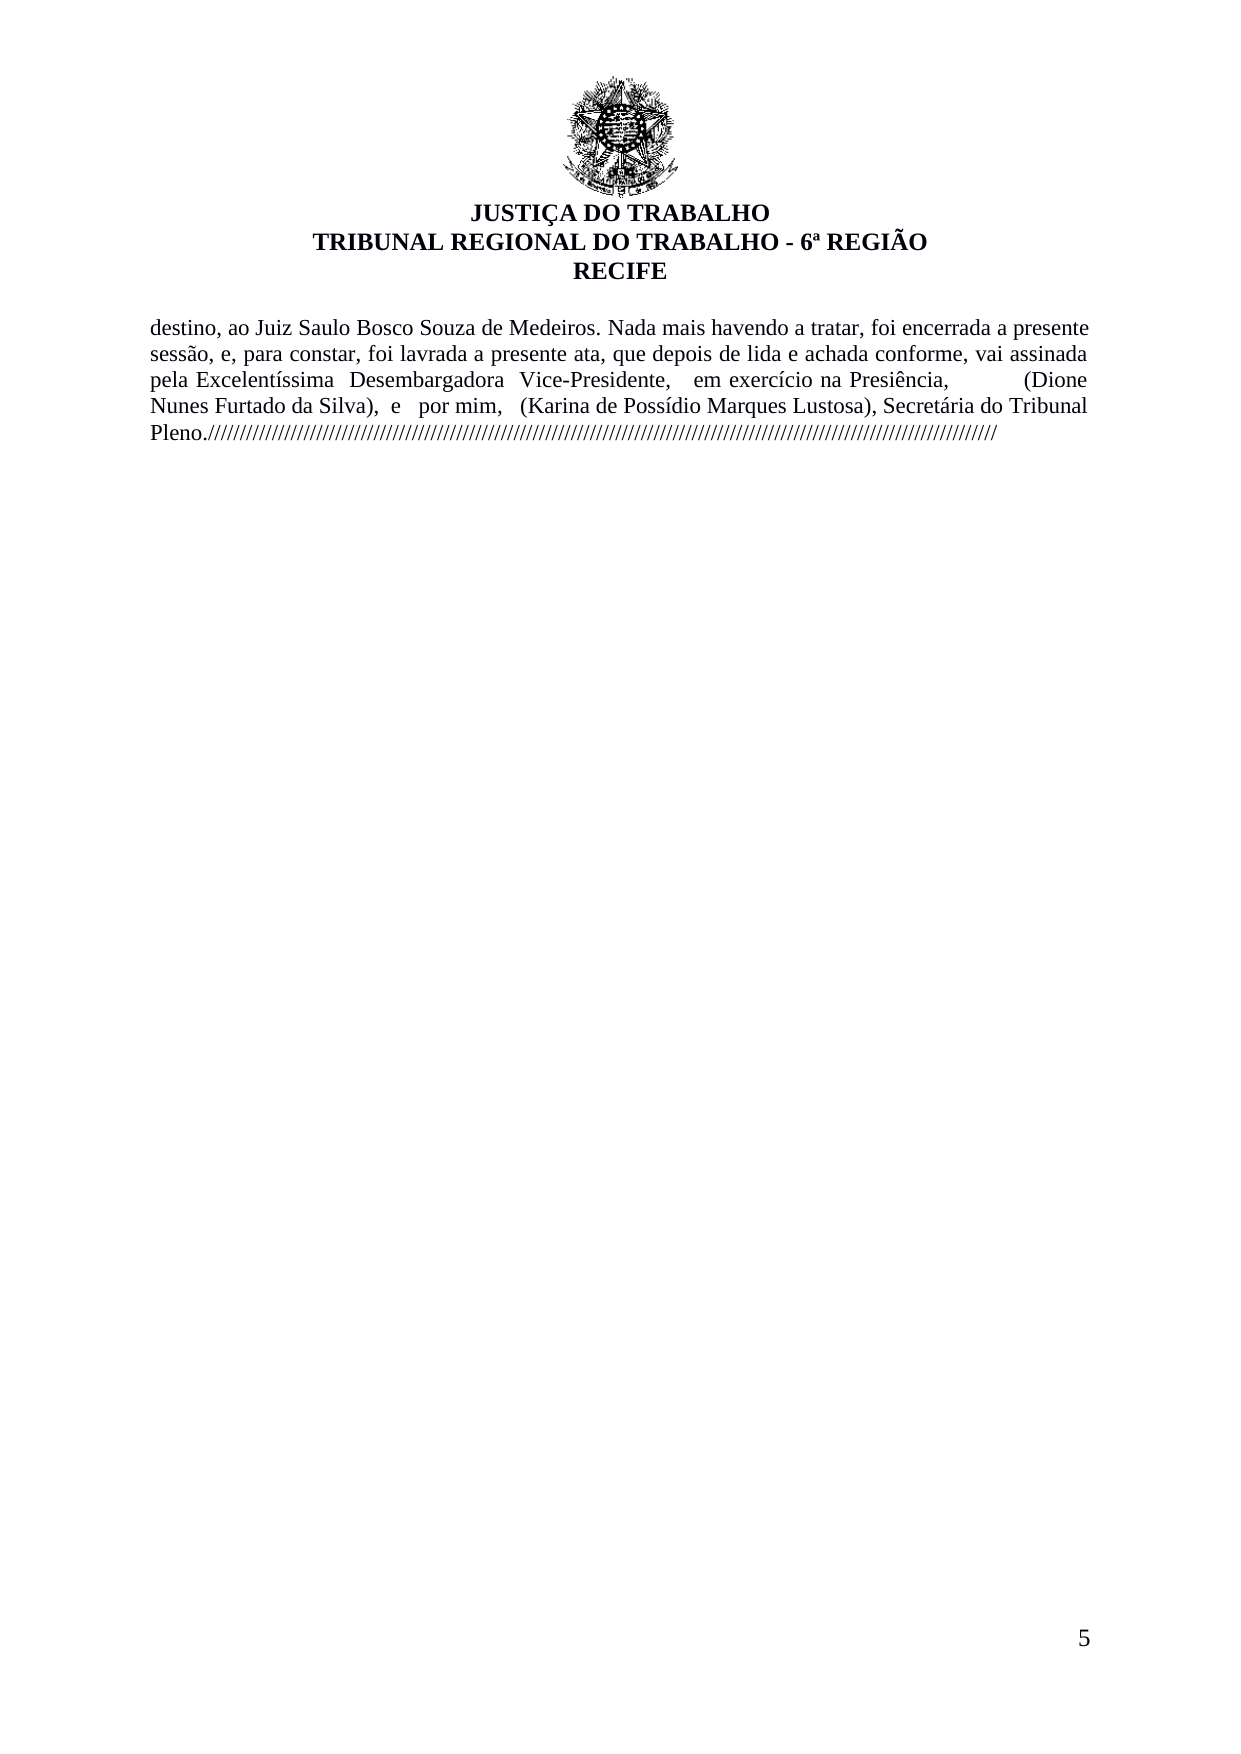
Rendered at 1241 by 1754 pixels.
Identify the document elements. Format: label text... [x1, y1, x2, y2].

picture [560, 73, 681, 199]
text destino, ao Juiz Saulo Bosco Souza de Medeiros. Nada mais havendo a tratar, foi encerrada a presente sessão, e, para constar, foi lavrada a presente ata, que depois de lida e achada conforme, vai assinada pela Excelentíssima Desembargadora Vice-Presidente, em exercício na Presiência, (Dione Nunes Furtado da Silva), e por mim, (Karina de Possídio Marques Lustosa), Secretária do Tribunal Pleno.//////////////////////////////////////////////////////////////////////////////////////////////////////////////////////////// [150, 313, 1090, 445]
